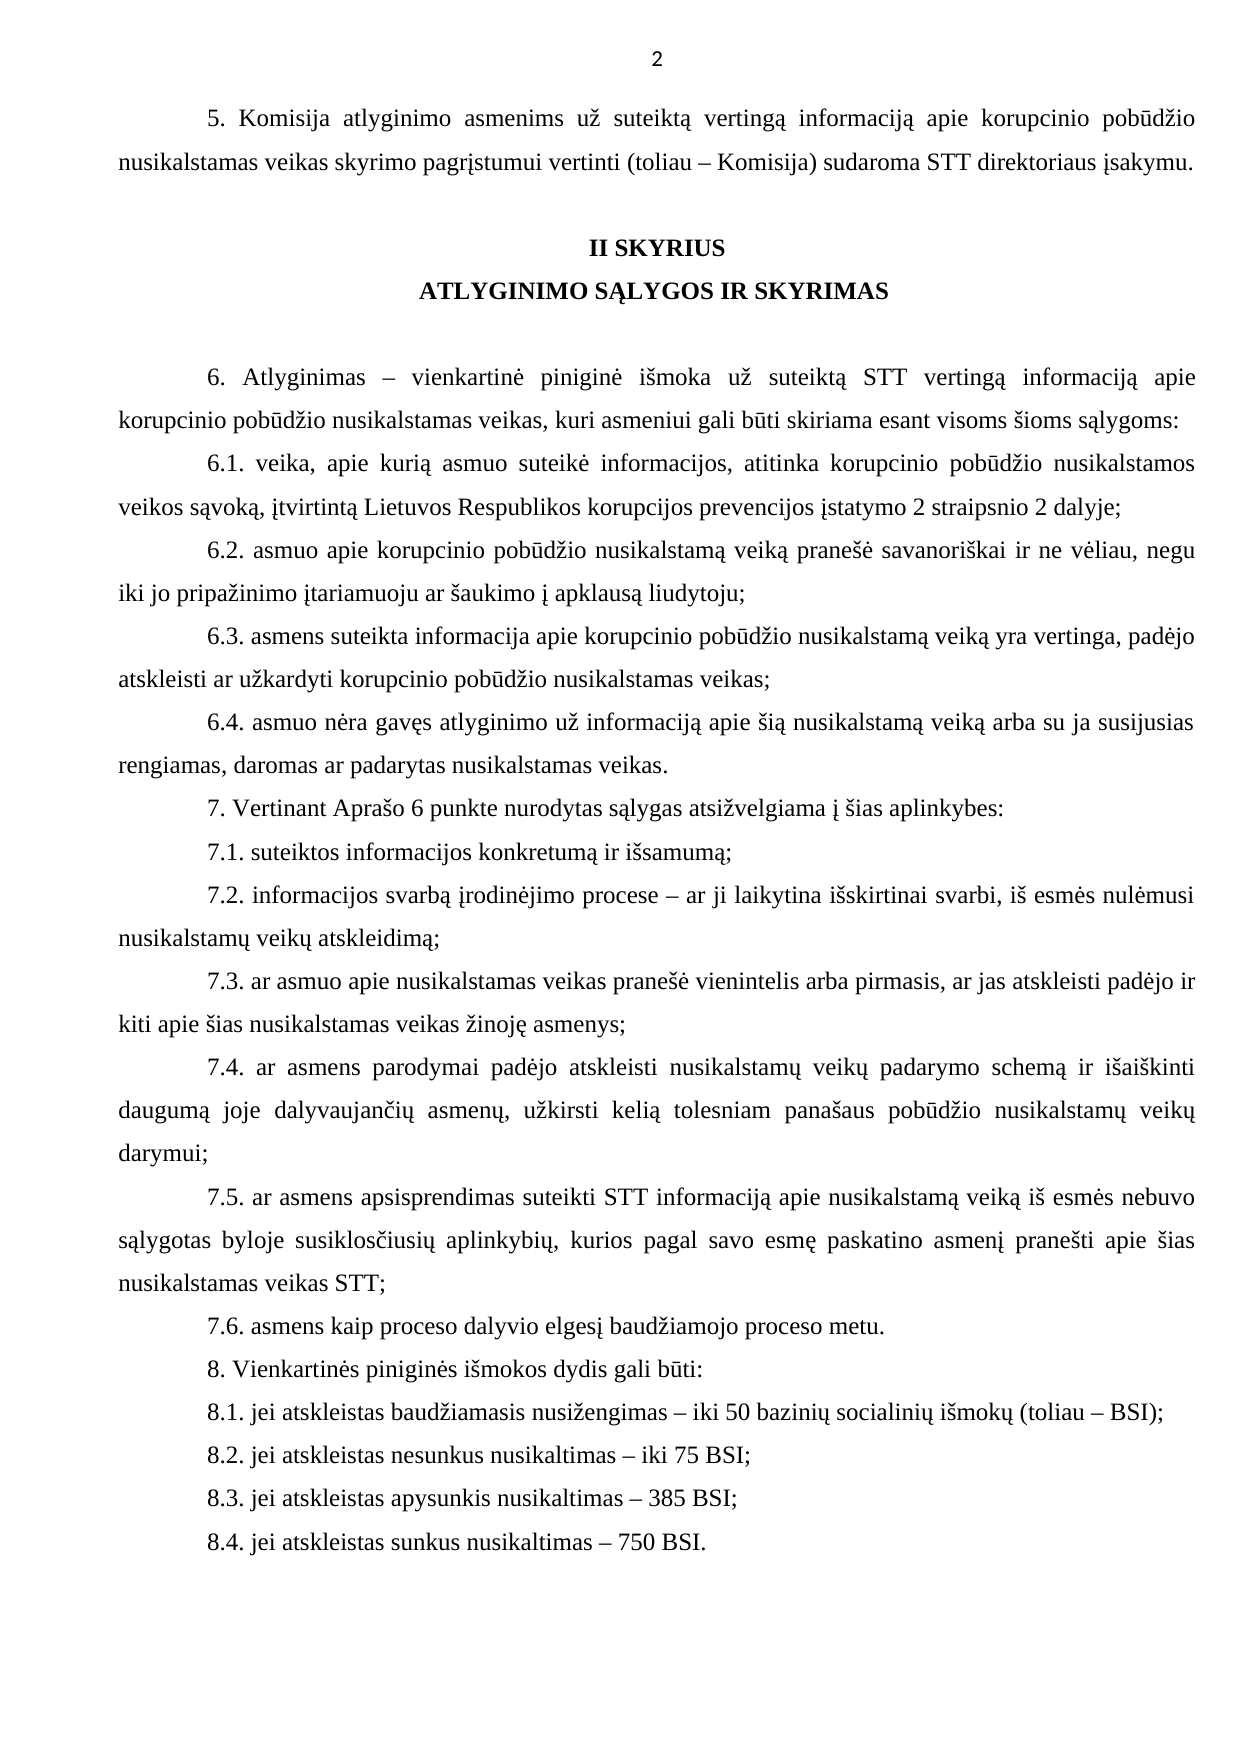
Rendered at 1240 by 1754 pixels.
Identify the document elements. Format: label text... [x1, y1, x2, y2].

text 8. Vienkartinės piniginės išmokos dydis gali būti: [118, 1354, 1196, 1383]
text 7.3. ar asmuo apie nusikalstamas veikas pranešė vienintelis arba pirmasis, ar jas atskleisti padėjo ir kiti apie šias nusikalstamas veikas žinoję asmenys; [118, 966, 1196, 1038]
text 7.2. informacijos svarbą įrodinėjimo procese – ar ji laikytina išskirtinai svarbi, iš esmės nulėmusi nusikalstamų veikų atskleidimą; [118, 880, 1196, 952]
text ATLYGINIMO SĄLYGOS IR SKYRIMAS [118, 276, 1196, 305]
text 8.2. jei atskleistas nesunkus nusikaltimas – iki 75 BSI; [118, 1440, 1196, 1469]
text 6. Atlyginimas – vienkartinė piniginė išmoka už suteiktą STT vertingą informaciją apie korupcinio pobūdžio nusikalstamas veikas, kuri asmeniui gali būti skiriama esant visoms šioms sąlygoms: [118, 362, 1196, 434]
text 8.4. jei atskleistas sunkus nusikaltimas – 750 BSI. [118, 1527, 1196, 1555]
text 6.2. asmuo apie korupcinio pobūdžio nusikalstamą veiką pranešė savanoriškai ir ne vėliau, negu iki jo pripažinimo įtariamuoju ar šaukimo į apklausą liudytoju; [118, 535, 1196, 607]
text 7. Vertinant Aprašo 6 punkte nurodytas sąlygas atsižvelgiama į šias aplinkybes: [118, 793, 1196, 822]
text 7.5. ar asmens apsisprendimas suteikti STT informaciją apie nusikalstamą veiką iš esmės nebuvo sąlygotas byloje susiklosčiusių aplinkybių, kurios pagal savo esmę paskatino asmenį pranešti apie šias nusikalstamas veikas STT; [118, 1182, 1196, 1297]
text 7.1. suteiktos informacijos konkretumą ir išsamumą; [118, 837, 1196, 865]
text II SKYRIUS [118, 233, 1196, 262]
text 7.4. ar asmens parodymai padėjo atskleisti nusikalstamų veikų padarymo schemą ir išaiškinti daugumą joje dalyvaujančių asmenų, užkirsti kelią tolesniam panašaus pobūdžio nusikalstamų veikų darymui; [118, 1052, 1196, 1167]
text 6.4. asmuo nėra gavęs atlyginimo už informaciją apie šią nusikalstamą veiką arba su ja susijusias rengiamas, daromas ar padarytas nusikalstamas veikas. [118, 707, 1196, 779]
text 7.6. asmens kaip proceso dalyvio elgesį baudžiamojo proceso metu. [118, 1311, 1196, 1340]
text 6.3. asmens suteikta informacija apie korupcinio pobūdžio nusikalstamą veiką yra vertinga, padėjo atskleisti ar užkardyti korupcinio pobūdžio nusikalstamas veikas; [118, 621, 1196, 693]
text 6.1. veika, apie kurią asmuo suteikė informacijos, atitinka korupcinio pobūdžio nusikalstamos veikos sąvoką, įtvirtintą Lietuvos Respublikos korupcijos prevencijos įstatymo 2 straipsnio 2 dalyje; [118, 448, 1196, 520]
text 5. Komisija atlyginimo asmenims už suteiktą vertingą informaciją apie korupcinio pobūdžio nusikalstamas veikas skyrimo pagrįstumui vertinti (toliau – Komisija) sudaroma STT direktoriaus įsakymu. [118, 103, 1196, 175]
text 8.1. jei atskleistas baudžiamasis nusižengimas – iki 50 bazinių socialinių išmokų (toliau – BSI); [118, 1397, 1196, 1426]
text 8.3. jei atskleistas apysunkis nusikaltimas – 385 BSI; [118, 1483, 1196, 1512]
